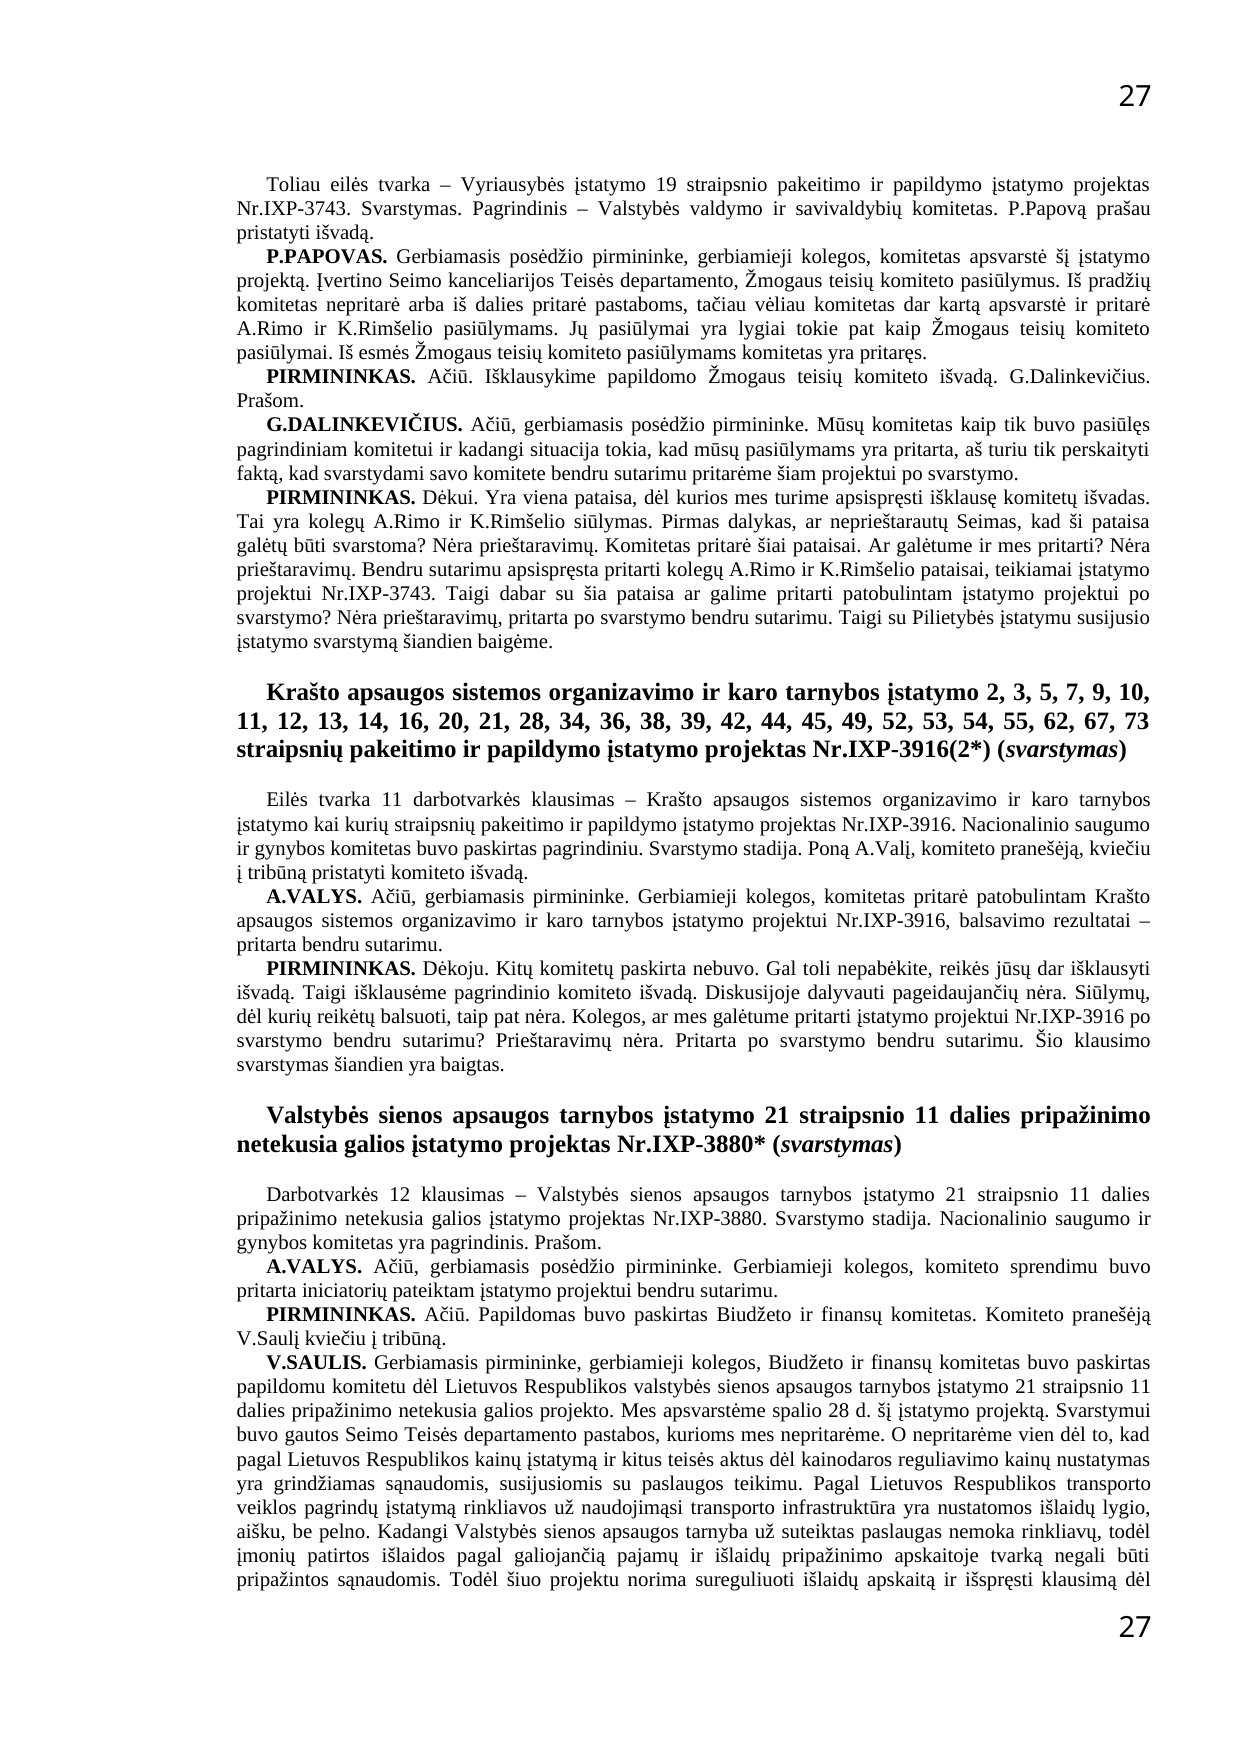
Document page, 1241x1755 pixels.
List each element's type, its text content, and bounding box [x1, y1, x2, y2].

text Toliau eilės tvarka – Vyriausybės įstatymo 19 straipsnio pakeitimo ir papildymo įstatymo projektas Nr.IXP-3743. Svarstymas. Pagrindinis – Valstybės valdymo ir savivaldybių komitetas. P.Papovą prašau pristatyti išvadą. [236, 172, 1152, 244]
text V.SAULIS. Gerbiamasis pirmininke, gerbiamieji kolegos, Biudžeto ir finansų komitetas buvo paskirtas papildomu komitetu dėl Lietuvos Respublikos valstybės sienos apsaugos tarnybos įstatymo 21 straipsnio 11 dalies pripažinimo netekusia galios projekto. Mes apsvarstėme spalio 28 d. šį įstatymo projektą. Svarstymui buvo gautos Seimo Teisės departamento pastabos, kurioms mes nepritarėme. O nepritarėme vien dėl to, kad pagal Lietuvos Respublikos kainų įstatymą ir kitus teisės aktus dėl kainodaros reguliavimo kainų nustatymas yra grindžiamas sąnaudomis, susijusiomis su paslaugos teikimu. Pagal Lietuvos Respublikos transporto veiklos pagrindų įstatymą rinkliavos už naudojimąsi transporto infrastruktūra yra nustatomos išlaidų lygio, aišku, be pelno. Kadangi Valstybės sienos apsaugos tarnyba už suteiktas paslaugas nemoka rinkliavų, todėl įmonių patirtos išlaidos pagal galiojančią pajamų ir išlaidų pripažinimo apskaitoje tvarką negali būti pripažintos sąnaudomis. Todėl šiuo projektu norima sureguliuoti išlaidų apskaitą ir išspręsti klausimą dėl [236, 1350, 1152, 1591]
text PIRMININKAS. Dėkoju. Kitų komitetų paskirta nebuvo. Gal toli nepabėkite, reikės jūsų dar išklausyti išvadą. Taigi išklausėme pagrindinio komiteto išvadą. Diskusijoje dalyvauti pageidaujančių nėra. Siūlymų, dėl kurių reikėtų balsuoti, taip pat nėra. Kolegos, ar mes galėtume pritarti įstatymo projektui Nr.IXP-3916 po svarstymo bendru sutarimu? Prieštaravimų nėra. Pritarta po svarstymo bendru sutarimu. Šio klausimo svarstymas šiandien yra baigtas. [236, 956, 1152, 1076]
text P.PAPOVAS. Gerbiamasis posėdžio pirmininke, gerbiamieji kolegos, komitetas apsvarstė šį įstatymo projektą. Įvertino Seimo kanceliarijos Teisės departamento, Žmogaus teisių komiteto pasiūlymus. Iš pradžių komitetas nepritarė arba iš dalies pritarė pastaboms, tačiau vėliau komitetas dar kartą apsvarstė ir pritarė A.Rimo ir K.Rimšelio pasiūlymams. Jų pasiūlymai yra lygiai tokie pat kaip Žmogaus teisių komiteto pasiūlymai. Iš esmės Žmogaus teisių komiteto pasiūlymams komitetas yra pritaręs. [236, 244, 1152, 364]
text Darbotvarkės 12 klausimas – Valstybės sienos apsaugos tarnybos įstatymo 21 straipsnio 11 dalies pripažinimo netekusia galios įstatymo projektas Nr.IXP-3880. Svarstymo stadija. Nacionalinio saugumo ir gynybos komitetas yra pagrindinis. Prašom. [236, 1182, 1152, 1254]
text PIRMININKAS. Dėkui. Yra viena pataisa, dėl kurios mes turime apsispręsti išklausę komitetų išvadas. Tai yra kolegų A.Rimo ir K.Rimšelio siūlymas. Pirmas dalykas, ar neprieštarautų Seimas, kad ši pataisa galėtų būti svarstoma? Nėra prieštaravimų. Komitetas pritarė šiai pataisai. Ar galėtume ir mes pritarti? Nėra prieštaravimų. Bendru sutarimu apsispręsta pritarti kolegų A.Rimo ir K.Rimšelio pataisai, teikiamai įstatymo projektui Nr.IXP-3743. Taigi dabar su šia pataisa ar galime pritarti patobulintam įstatymo projektui po svarstymo? Nėra prieštaravimų, pritarta po svarstymo bendru sutarimu. Taigi su Pilietybės įstatymu susijusio įstatymo svarstymą šiandien baigėme. [236, 484, 1152, 653]
text Eilės tvarka 11 darbotvarkės klausimas – Krašto apsaugos sistemos organizavimo ir karo tarnybos įstatymo kai kurių straipsnių pakeitimo ir papildymo įstatymo projektas Nr.IXP-3916. Nacionalinio saugumo ir gynybos komitetas buvo paskirtas pagrindiniu. Svarstymo stadija. Poną A.Valį, komiteto pranešėją, kviečiu į tribūną pristatyti komiteto išvadą. [236, 787, 1152, 884]
text PIRMININKAS. Ačiū. Išklausykime papildomo Žmogaus teisių komiteto išvadą. G.Dalinkevičius. Prašom. [236, 364, 1152, 412]
text A.VALYS. Ačiū, gerbiamasis pirmininke. Gerbiamieji kolegos, komitetas pritarė patobulintam Krašto apsaugos sistemos organizavimo ir karo tarnybos įstatymo projektui Nr.IXP-3916, balsavimo rezultatai – pritarta bendru sutarimu. [236, 884, 1152, 956]
text Krašto apsaugos sistemos organizavimo ir karo tarnybos įstatymo 2, 3, 5, 7, 9, 10, 11, 12, 13, 14, 16, 20, 21, 28, 34, 36, 38, 39, 42, 44, 45, 49, 52, 53, 54, 55, 62, 67, 73 straipsnių pakeitimo ir papildymo įstatymo projektas Nr.IXP-3916(2*) (svarstymas) [236, 677, 1152, 763]
text G.DALINKEVIČIUS. Ačiū, gerbiamasis posėdžio pirmininke. Mūsų komitetas kaip tik buvo pasiūlęs pagrindiniam komitetui ir kadangi situacija tokia, kad mūsų pasiūlymams yra pritarta, aš turiu tik perskaityti faktą, kad svarstydami savo komitete bendru sutarimu pritarėme šiam projektui po svarstymo. [236, 412, 1152, 484]
text A.VALYS. Ačiū, gerbiamasis posėdžio pirmininke. Gerbiamieji kolegos, komiteto sprendimu buvo pritarta iniciatorių pateiktam įstatymo projektui bendru sutarimu. [236, 1254, 1152, 1302]
text Valstybės sienos apsaugos tarnybos įstatymo 21 straipsnio 11 dalies pripažinimo netekusia galios įstatymo projektas Nr.IXP-3880* (svarstymas) [236, 1100, 1152, 1158]
text PIRMININKAS. Ačiū. Papildomas buvo paskirtas Biudžeto ir finansų komitetas. Komiteto pranešėją V.Saulį kviečiu į tribūną. [236, 1302, 1152, 1350]
